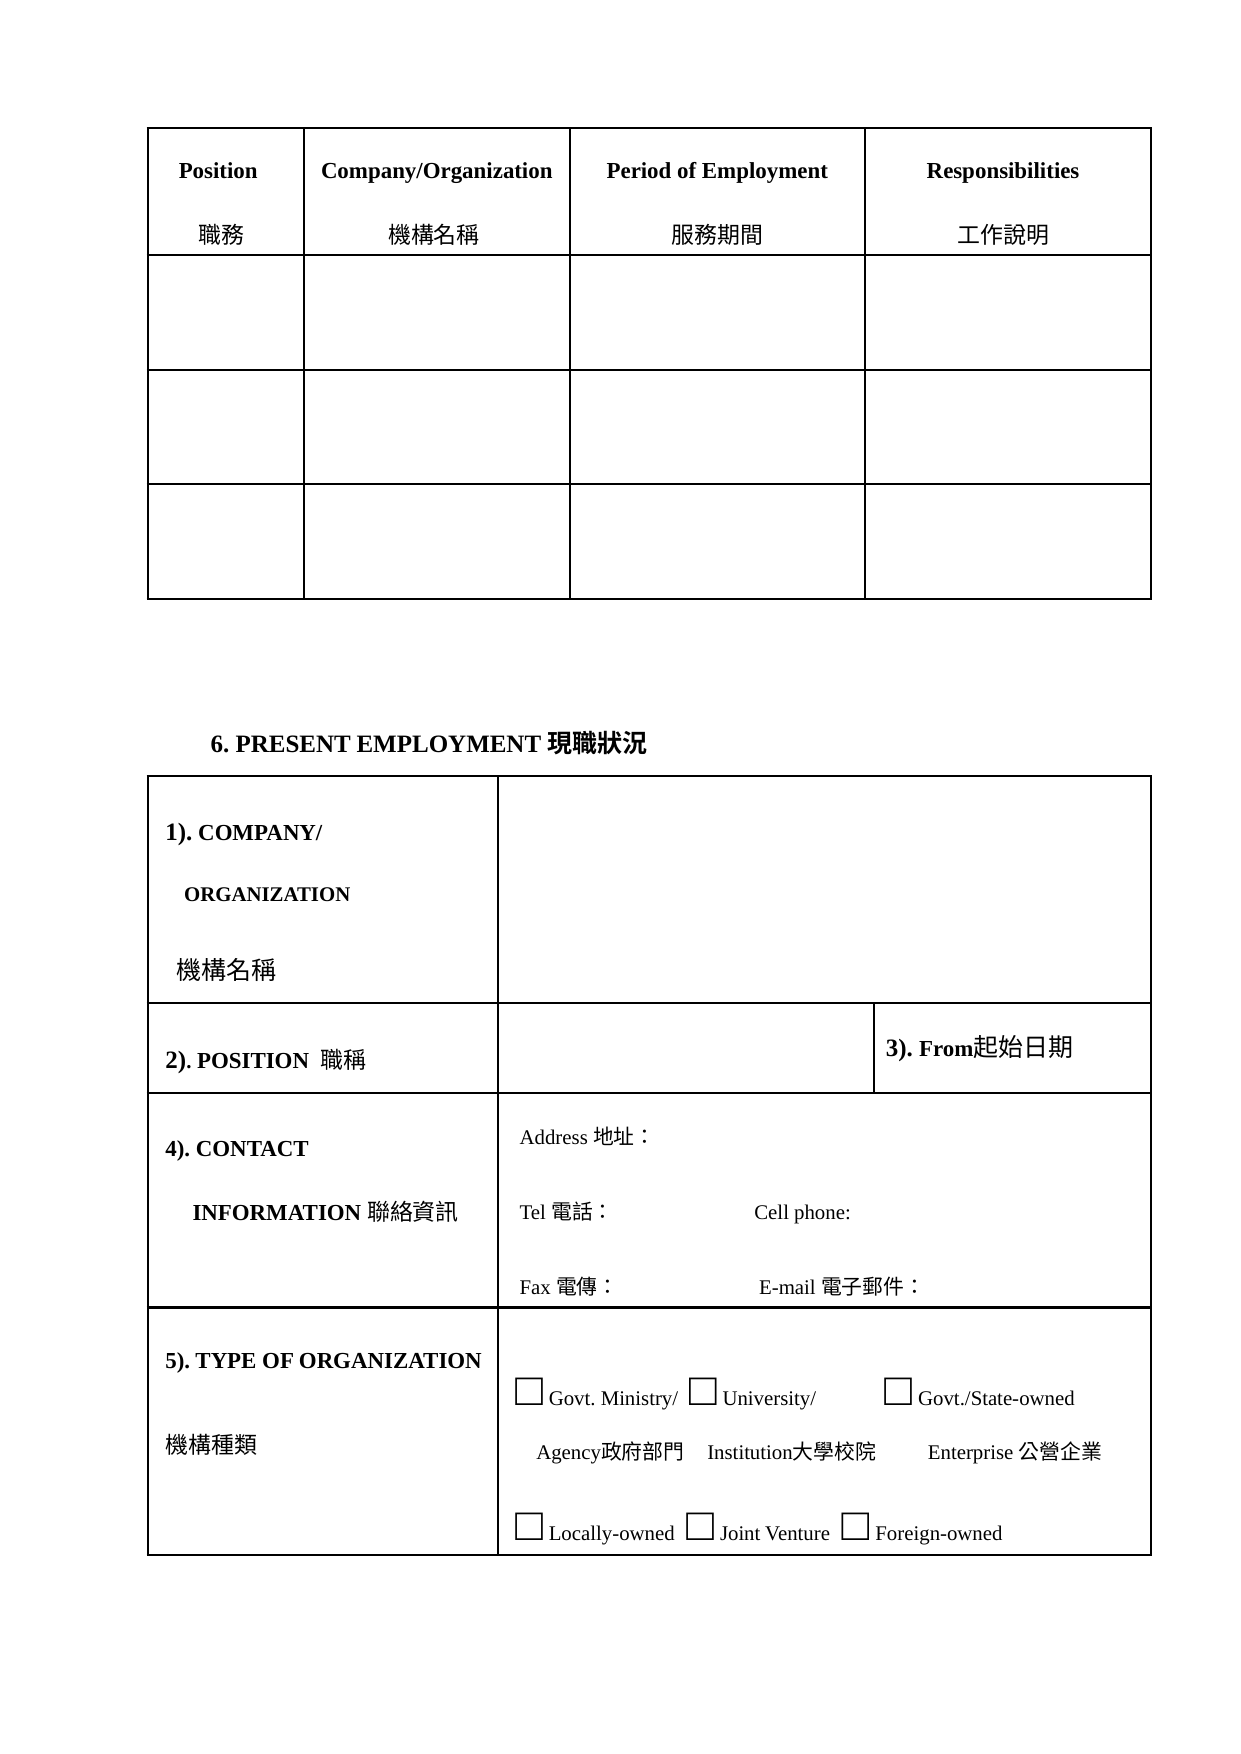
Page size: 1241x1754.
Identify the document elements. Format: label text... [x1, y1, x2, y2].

table_header Period of Employment 服務期間 [571, 129, 864, 254]
table_cell [571, 256, 864, 369]
table_cell [866, 256, 1150, 369]
table_header Company/Organization 機構名稱 [305, 129, 569, 254]
table_header Position 職務 [149, 129, 303, 254]
table_cell [499, 1004, 873, 1092]
table_cell 2). POSITION 職稱 [149, 1004, 497, 1092]
table_header Responsibilities 工作說明 [866, 129, 1150, 254]
text 6. PRESENT EMPLOYMENT 現職狀況 [148, 700, 1053, 762]
table_cell [571, 485, 864, 598]
table_cell [305, 485, 569, 598]
table_cell [149, 256, 303, 369]
table_header 1). COMPANY/ ORGANIZATION 機構名稱 [149, 777, 497, 1002]
table_cell [149, 485, 303, 598]
table_cell [305, 371, 569, 483]
table_cell [866, 371, 1150, 483]
table_cell [866, 485, 1150, 598]
table_header [499, 777, 1150, 1002]
table_cell 5). TYPE OF ORGANIZATION 機構種類 [149, 1309, 497, 1554]
table_cell Address 地址： Tel 電話： Cell phone: Fax 電傳： E-mail 電子郵件： [499, 1094, 1150, 1306]
table_cell □ Govt. Ministry/ □ University/ □ Govt./State-owned Agency政府部門 Institution大學校院 Enterprise 公營企業 □ Locally-owned □ Joint Venture □ Foreign-owned [499, 1309, 1150, 1554]
table_cell [149, 371, 303, 483]
table_cell [571, 371, 864, 483]
table_cell 4). CONTACT INFORMATION 聯絡資訊 [149, 1094, 497, 1306]
table_cell [305, 256, 569, 369]
table_cell 3). From起始日期 [875, 1004, 1150, 1092]
